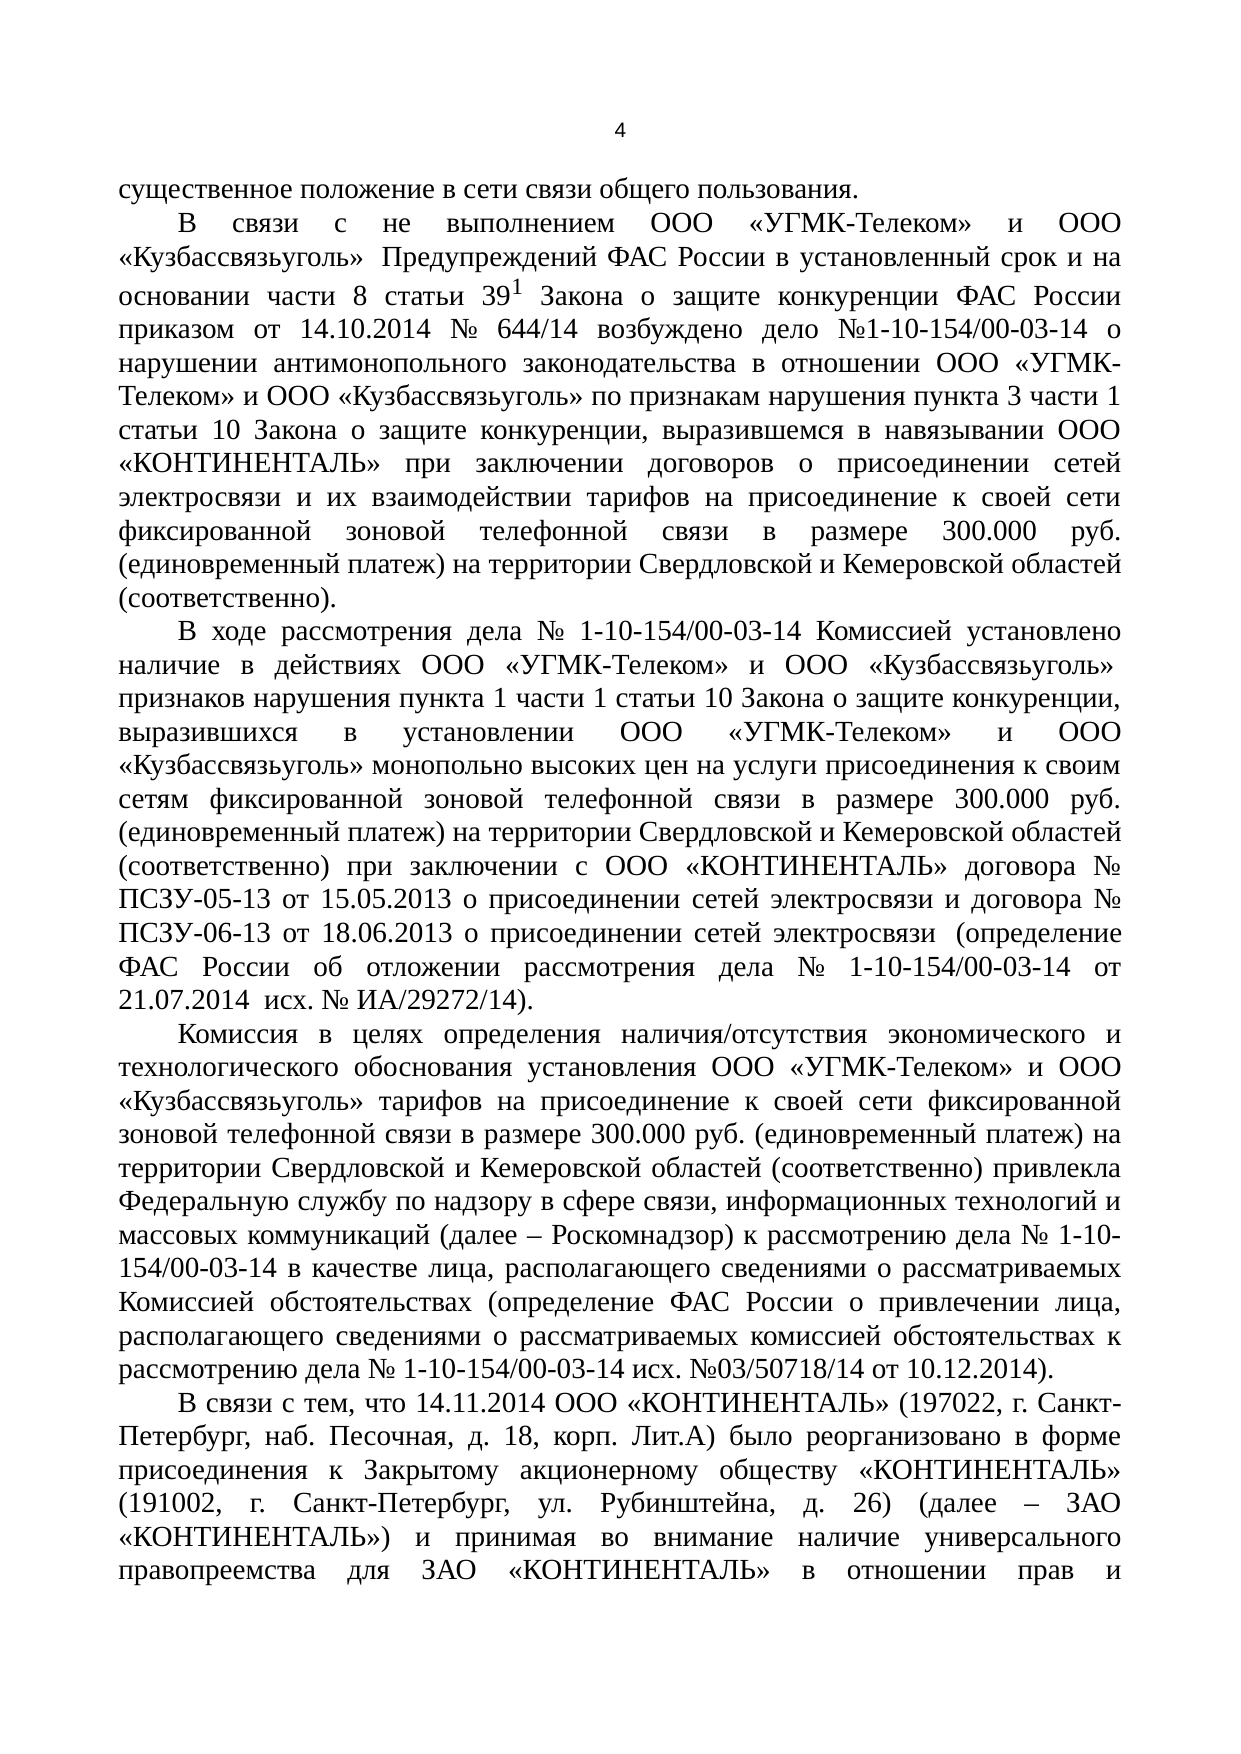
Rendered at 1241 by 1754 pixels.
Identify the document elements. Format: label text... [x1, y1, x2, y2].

text существенное положение в сети связи общего пользования. [118, 172, 1122, 205]
text В ходе рассмотрения дела № 1-10-154/00-03-14 Комиссией установлено наличие в действиях ООО «УГМК-Телеком» и ООО «Кузбассвязьуголь» признаков нарушения пункта 1 части 1 статьи 10 Закона о защите конкуренции, выразившихся в установлении ООО «УГМК-Телеком» и ООО «Кузбассвязьуголь» монопольно высоких цен на услуги присоединения к своим сетям фиксированной зоновой телефонной связи в размере 300.000 руб. (единовременный платеж) на территории Свердловской и Кемеровской областей (соответственно) при заключении с ООО «КОНТИНЕНТАЛЬ» договора № ПСЗУ-05-13 от 15.05.2013 о присоединении сетей электросвязи и договора № ПСЗУ-06-13 от 18.06.2013 о присоединении сетей электросвязи (определение ФАС России об отложении рассмотрения дела № 1-10-154/00-03-14 от 21.07.2014 исх. № ИА/29272/14). [118, 613, 1122, 1016]
text Комиссия в целях определения наличия/отсутствия экономического и технологического обоснования установления ООО «УГМК-Телеком» и ООО «Кузбассвязьуголь» тарифов на присоединение к своей сети фиксированной зоновой телефонной связи в размере 300.000 руб. (единовременный платеж) на территории Свердловской и Кемеровской областей (соответственно) привлекла Федеральную службу по надзору в сфере связи, информационных технологий и массовых коммуникаций (далее – Роскомнадзор) к рассмотрению дела № 1-10-154/00-03-14 в качестве лица, располагающего сведениями о рассматриваемых Комиссией обстоятельствах (определение ФАС России о привлечении лица, располагающего сведениями о рассматриваемых комиссией обстоятельствах к рассмотрению дела № 1-10-154/00-03-14 исх. №03/50718/14 от 10.12.2014). [118, 1016, 1122, 1385]
text В связи с тем, что 14.11.2014 ООО «КОНТИНЕНТАЛЬ» (197022, г. Санкт-Петербург, наб. Песочная, д. 18, корп. Лит.А) было реорганизовано в форме присоединения к Закрытому акционерному обществу «КОНТИНЕНТАЛЬ» (191002, г. Санкт-Петербург, ул. Рубинштейна, д. 26) (далее – ЗАО «КОНТИНЕНТАЛЬ») и принимая во внимание наличие универсального правопреемства для ЗАО «КОНТИНЕНТАЛЬ» в отношении прав и [118, 1385, 1122, 1586]
text В связи с не выполнением ООО «УГМК-Телеком» и ООО «Кузбассвязьуголь» Предупреждений ФАС России в установленный срок и на основании части 8 статьи 391 Закона о защите конкуренции ФАС России приказом от 14.10.2014 № 644/14 возбуждено дело №1-10-154/00-03-14 о нарушении антимонопольного законодательства в отношении ООО «УГМК-Телеком» и ООО «Кузбассвязьуголь» по признакам нарушения пункта 3 части 1 статьи 10 Закона о защите конкуренции, выразившемся в навязывании ООО «КОНТИНЕНТАЛЬ» при заключении договоров о присоединении сетей электросвязи и их взаимодействии тарифов на присоединение к своей сети фиксированной зоновой телефонной связи в размере 300.000 руб. (единовременный платеж) на территории Свердловской и Кемеровской областей (соответственно). [118, 205, 1122, 613]
